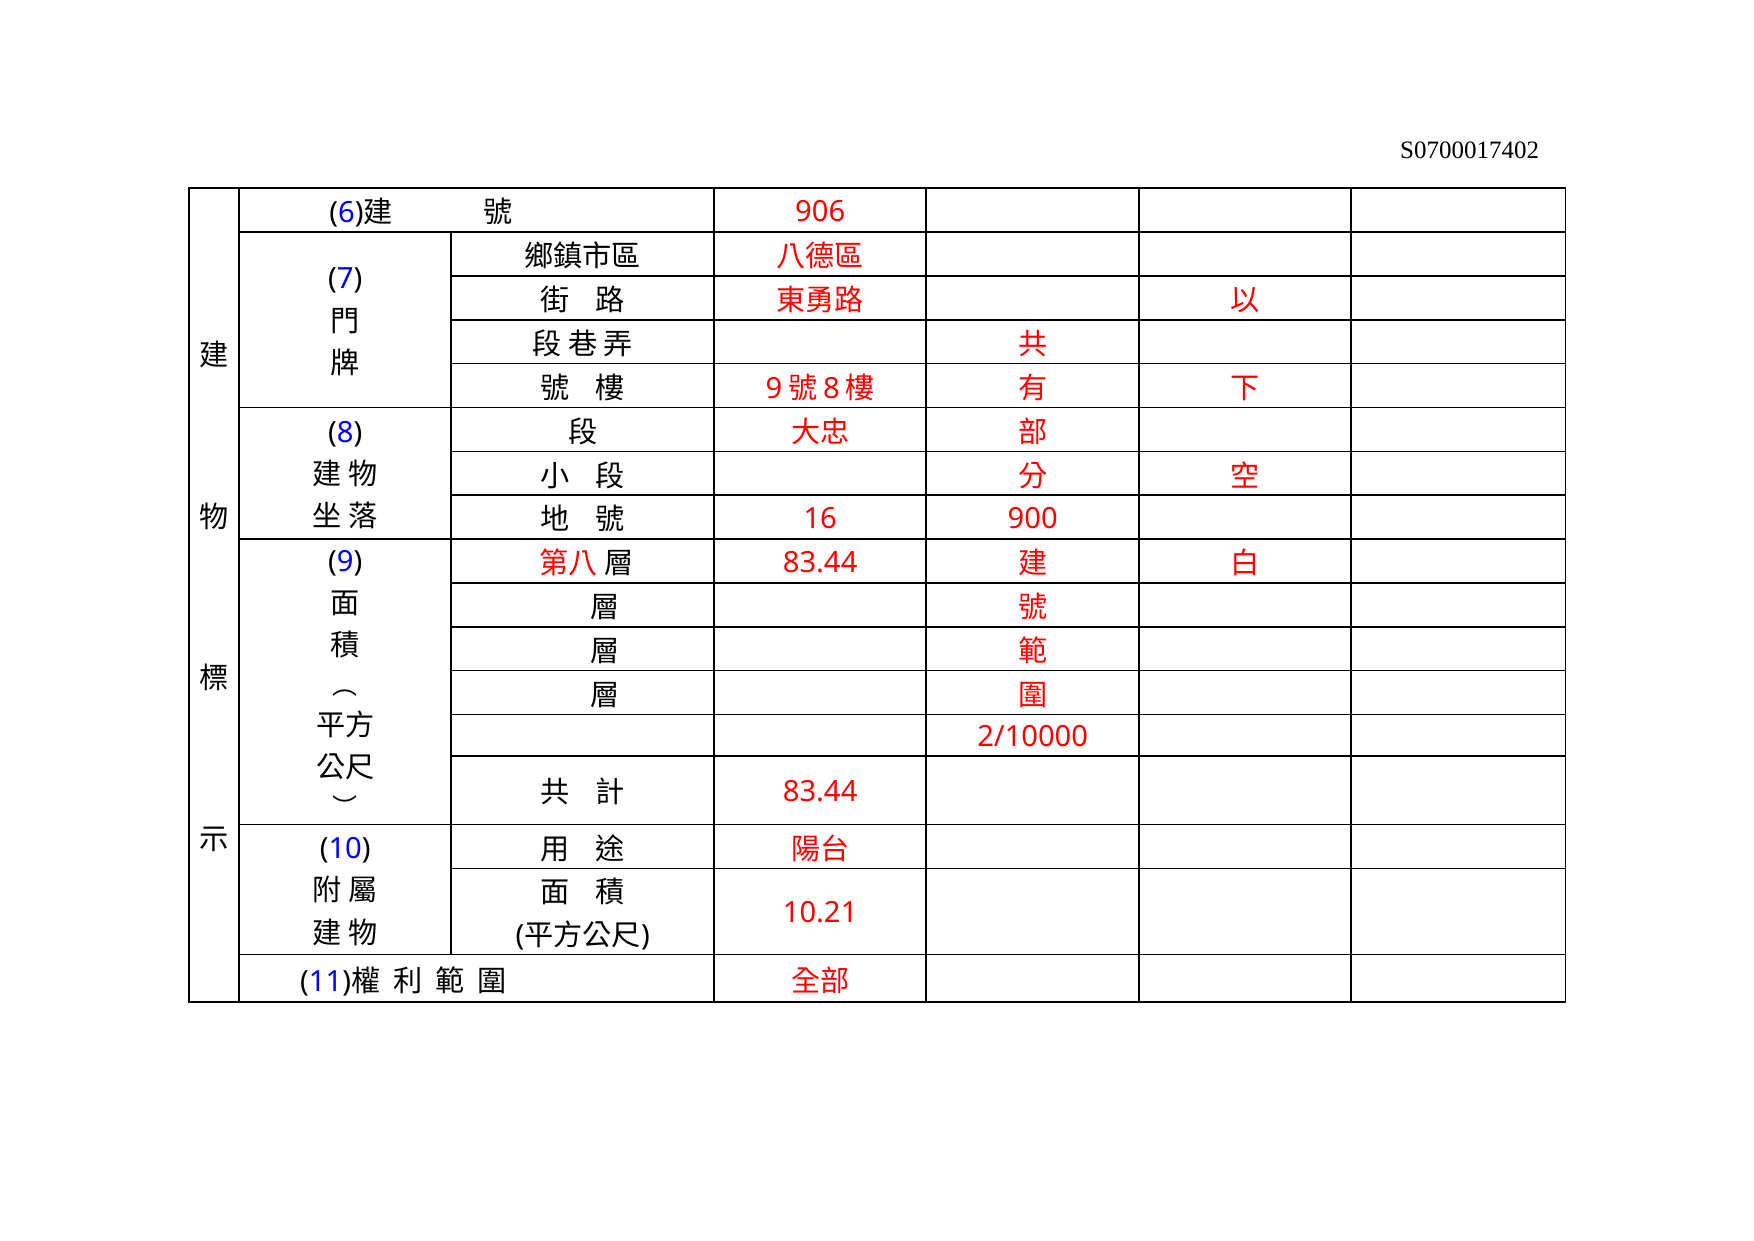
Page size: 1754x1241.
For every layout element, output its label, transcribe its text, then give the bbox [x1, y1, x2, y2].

table_cell [1140, 321, 1350, 363]
table_cell [715, 452, 925, 494]
table_cell 分 [927, 452, 1138, 494]
table_cell 用 途 [452, 825, 713, 867]
table_cell [1352, 869, 1565, 954]
table_cell 白 [1140, 540, 1350, 582]
table_cell 號 樓 [452, 364, 713, 407]
table_cell [1140, 671, 1350, 714]
table_cell [927, 277, 1138, 319]
table_cell [1352, 408, 1565, 451]
table_cell [1352, 628, 1565, 670]
table_cell [1352, 277, 1565, 319]
table_cell 圍 [927, 671, 1138, 714]
table_cell [715, 715, 925, 755]
table_cell [1352, 584, 1565, 626]
table_cell 共 計 [452, 757, 713, 824]
table_cell [1352, 452, 1565, 494]
table_cell [927, 825, 1138, 867]
table_cell (8) 建 物 坐 落 [240, 408, 450, 538]
table_cell 段 [452, 408, 713, 451]
table_cell [1352, 364, 1565, 407]
table_cell [1352, 540, 1565, 582]
table_cell 83.44 [715, 540, 925, 582]
table_cell [715, 321, 925, 363]
table_cell 八德區 [715, 233, 925, 275]
table_cell 東勇路 [715, 277, 925, 319]
table_cell [1352, 757, 1565, 824]
table_cell 陽台 [715, 825, 925, 867]
table_cell [715, 584, 925, 626]
table_cell [1140, 628, 1350, 670]
table_cell [715, 628, 925, 670]
table_cell 9號8樓 [715, 364, 925, 407]
table_cell (9) 面 積 ︵ 平方 公尺 ︶ [240, 540, 450, 824]
table_cell [1140, 233, 1350, 275]
table_cell [1352, 825, 1565, 867]
table_cell [1352, 496, 1565, 538]
table_cell [1352, 321, 1565, 363]
table_cell (11)權 利 範 圍 [240, 955, 713, 1001]
table_cell 10.21 [715, 869, 925, 954]
table_cell [1140, 955, 1350, 1001]
table_cell 街 路 [452, 277, 713, 319]
table_cell (6)建 號 [240, 189, 713, 231]
table_cell 建 [927, 540, 1138, 582]
table_cell 層 [452, 584, 713, 626]
table_cell [715, 671, 925, 714]
table_cell [1140, 496, 1350, 538]
table_cell 建 物 標 示 [190, 189, 238, 1001]
table_cell 906 [715, 189, 925, 231]
table_cell [1352, 671, 1565, 714]
table_cell 下 [1140, 364, 1350, 407]
table_cell [1352, 955, 1565, 1001]
table_cell 小 段 [452, 452, 713, 494]
table_cell [927, 869, 1138, 954]
table_cell 段 巷 弄 [452, 321, 713, 363]
table_cell [1140, 715, 1350, 755]
table_cell 83.44 [715, 757, 925, 824]
table_cell 範 [927, 628, 1138, 670]
table_cell 面 積 (平方公尺) [452, 869, 713, 954]
table_cell 空 [1140, 452, 1350, 494]
table_cell 以 [1140, 277, 1350, 319]
table_cell [452, 715, 713, 755]
table_cell [1352, 715, 1565, 755]
table_cell (7) 門 牌 [240, 233, 450, 407]
table_cell (10) 附 屬 建 物 [240, 825, 450, 954]
table_cell [1352, 189, 1565, 231]
table_cell [1140, 584, 1350, 626]
table_cell 部 [927, 408, 1138, 451]
table_cell 共 [927, 321, 1138, 363]
table_cell 全部 [715, 955, 925, 1001]
table_cell 大忠 [715, 408, 925, 451]
table_cell 層 [452, 628, 713, 670]
table_cell [927, 955, 1138, 1001]
table_cell [1140, 825, 1350, 867]
table_cell 地 號 [452, 496, 713, 538]
table_cell [927, 189, 1138, 231]
table_cell 號 [927, 584, 1138, 626]
table_cell 鄉鎮市區 [452, 233, 713, 275]
table_cell 有 [927, 364, 1138, 407]
table_cell [1352, 233, 1565, 275]
table_cell [1140, 757, 1350, 824]
table_cell 900 [927, 496, 1138, 538]
table_cell 16 [715, 496, 925, 538]
table_cell [1140, 189, 1350, 231]
table_cell [927, 233, 1138, 275]
table_cell 層 [452, 671, 713, 714]
table_cell 2/10000 [927, 715, 1138, 755]
table_cell 第八 層 [452, 540, 713, 582]
table_cell [1140, 869, 1350, 954]
table_cell [1140, 408, 1350, 451]
table_cell [927, 757, 1138, 824]
